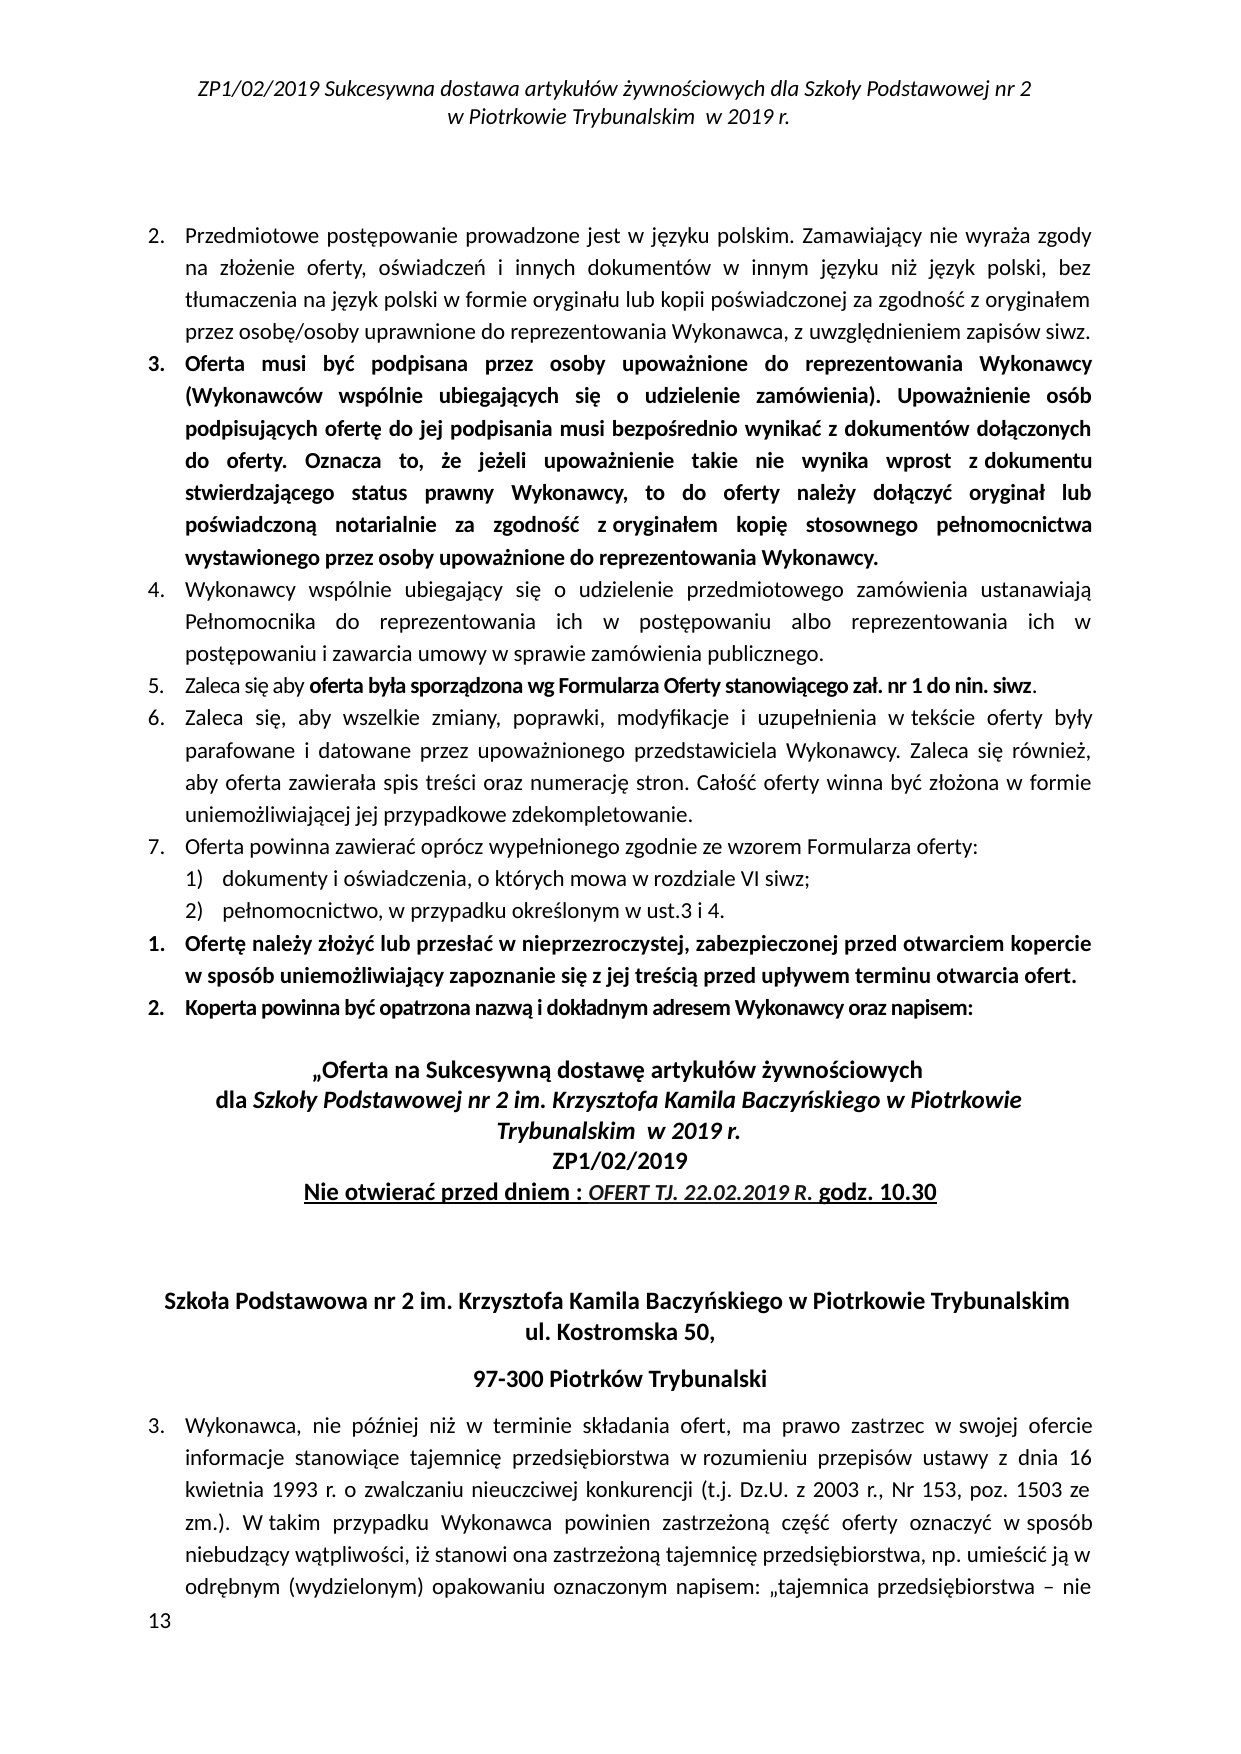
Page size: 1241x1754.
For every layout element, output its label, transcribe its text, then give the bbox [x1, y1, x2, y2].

list Wykonawcy wspólnie ubiegający się o udzielenie przedmiotowego zamówienia ustanawiają Pełnomocnika do reprezentowania ich w postępowaniu albo reprezentowania ich w postępowaniu i zawarcia umowy w sprawie zamówienia publicznego. [148, 575, 1093, 667]
list Zaleca się, aby wszelkie zmiany, poprawki, modyfikacje i uzupełnienia w tekście oferty były parafowane i datowane przez upoważnionego przedstawiciela Wykonawcy. Zaleca się również, aby oferta zawierała spis treści oraz numerację stron. Całość oferty winna być złożona w formie uniemożliwiającej jej przypadkowe zdekompletowanie. [148, 703, 1093, 828]
list Wykonawca, nie później niż w terminie składania ofert, ma prawo zastrzec w swojej ofercie informacje stanowiące tajemnicę przedsiębiorstwa w rozumieniu przepisów ustawy z dnia 16 kwietnia 1993 r. o zwalczaniu nieuczciwej konkurencji (t.j. Dz.U. z 2003 r., Nr 153, poz. 1503 ze zm.). W takim przypadku Wykonawca powinien zastrzeżoną część oferty oznaczyć w sposób niebudzący wątpliwości, iż stanowi ona zastrzeżoną tajemnicę przedsiębiorstwa, np. umieścić ją w odrębnym (wydzielonym) opakowaniu oznaczonym napisem: „tajemnica przedsiębiorstwa – nie [148, 1411, 1093, 1600]
list Ofertę należy złożyć lub przesłać w nieprzezroczystej, zabezpieczonej przed otwarciem kopercie w sposób uniemożliwiający zapoznanie się z jej treścią przed upływem terminu otwarcia ofert. [148, 929, 1093, 989]
text „Oferta na Sukcesywną dostawę artykułów żywnościowych dla Szkoły Podstawowej nr 2 im. Krzysztofa Kamila Baczyńskiego w Piotrkowie Trybunalskim w 2019 r. [148, 1054, 1093, 1146]
text 97-300 Piotrków Trybunalski [148, 1363, 1093, 1394]
list Zaleca się aby oferta była sporządzona wg Formularza Oferty stanowiącego zał. nr 1 do nin. siwz. [148, 671, 1093, 699]
list pełnomocnictwo, w przypadku określonym w ust.3 i 4. [185, 897, 1093, 925]
text Szkoła Podstawowa nr 2 im. Krzysztofa Kamila Baczyńskiego w Piotrkowie Trybunalskim ul. Kostromska 50, [148, 1285, 1093, 1346]
text ZP1/02/2019 [148, 1146, 1093, 1176]
list Przedmiotowe postępowanie prowadzone jest w języku polskim. Zamawiający nie wyraża zgody na złożenie oferty, oświadczeń i innych dokumentów w innym języku niż język polski, bez tłumaczenia na język polski w formie oryginału lub kopii poświadczonej za zgodność z oryginałem przez osobę/osoby uprawnione do reprezentowania Wykonawca, z uwzględnieniem zapisów siwz. [148, 221, 1093, 345]
list Oferta powinna zawierać oprócz wypełnionego zgodnie ze wzorem Formularza oferty: [148, 832, 1093, 860]
text Nie otwierać przed dniem : OFERT TJ. 22.02.2019 R. godz. 10.30 [148, 1176, 1093, 1207]
list Oferta musi być podpisana przez osoby upoważnione do reprezentowania Wykonawcy (Wykonawców wspólnie ubiegających się o udzielenie zamówienia). Upoważnienie osób podpisujących ofertę do jej podpisania musi bezpośrednio wynikać z dokumentów dołączonych do oferty. Oznacza to, że jeżeli upoważnienie takie nie wynika wprost z dokumentu stwierdzającego status prawny Wykonawcy, to do oferty należy dołączyć oryginał lub poświadczoną notarialnie za zgodność z oryginałem kopię stosownego pełnomocnictwa wystawionego przez osoby upoważnione do reprezentowania Wykonawcy. [148, 349, 1093, 571]
list Koperta powinna być opatrzona nazwą i dokładnym adresem Wykonawcy oraz napisem: [148, 993, 1093, 1021]
list dokumenty i oświadczenia, o których mowa w rozdziale VI siwz; [185, 864, 1093, 892]
